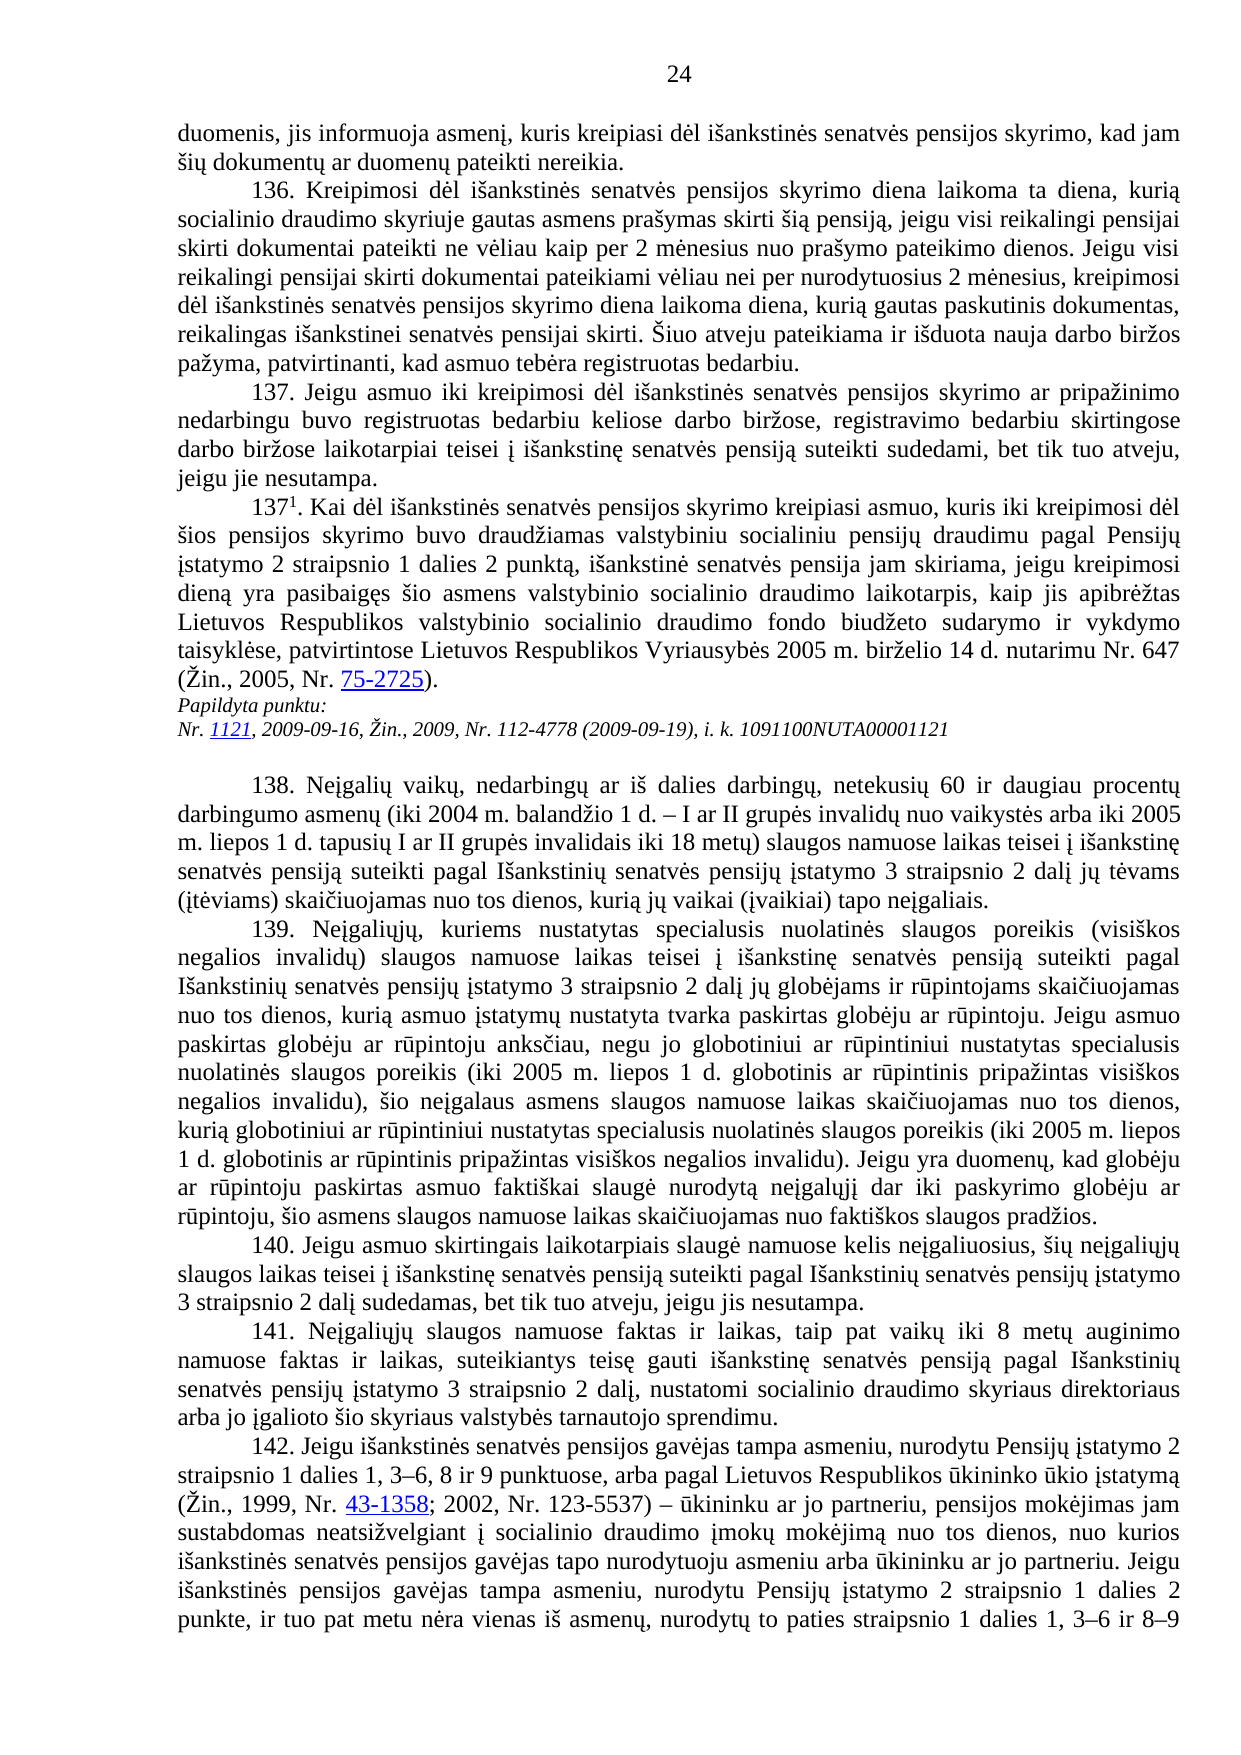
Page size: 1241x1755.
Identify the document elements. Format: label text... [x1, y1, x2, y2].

text 141. Neįgaliųjų slaugos namuose faktas ir laikas, taip pat vaikų iki 8 metų auginimo namuose faktas ir laikas, suteikiantys teisę gauti išankstinę senatvės pensiją pagal Išankstinių senatvės pensijų įstatymo 3 straipsnio 2 dalį, nustatomi socialinio draudimo skyriaus direktoriaus arba jo įgalioto šio skyriaus valstybės tarnautojo sprendimu. [177, 1316, 1181, 1431]
text 1371. Kai dėl išankstinės senatvės pensijos skyrimo kreipiasi asmuo, kuris iki kreipimosi dėl šios pensijos skyrimo buvo draudžiamas valstybiniu socialiniu pensijų draudimu pagal Pensijų įstatymo 2 straipsnio 1 dalies 2 punktą, išankstinė senatvės pensija jam skiriama, jeigu kreipimosi dieną yra pasibaigęs šio asmens valstybinio socialinio draudimo laikotarpis, kaip jis apibrėžtas Lietuvos Respublikos valstybinio socialinio draudimo fondo biudžeto sudarymo ir vykdymo taisyklėse, patvirtintose Lietuvos Respublikos Vyriausybės 2005 m. birželio 14 d. nutarimu Nr. 647 (Žin., 2005, Nr. 75-2725). [177, 492, 1181, 693]
text Nr. 1121, 2009-09-16, Žin., 2009, Nr. 112-4778 (2009-09-19), i. k. 1091100NUTA00001121 [177, 717, 1181, 741]
text 140. Jeigu asmuo skirtingais laikotarpiais slaugė namuose kelis neįgaliuosius, šių neįgaliųjų slaugos laikas teisei į išankstinę senatvės pensiją suteikti pagal Išankstinių senatvės pensijų įstatymo 3 straipsnio 2 dalį sudedamas, bet tik tuo atveju, jeigu jis nesutampa. [177, 1230, 1181, 1316]
text Papildyta punktu: [177, 693, 1181, 717]
text 138. Neįgalių vaikų, nedarbingų ar iš dalies darbingų, netekusių 60 ir daugiau procentų darbingumo asmenų (iki 2004 m. balandžio 1 d. – I ar II grupės invalidų nuo vaikystės arba iki 2005 m. liepos 1 d. tapusių I ar II grupės invalidais iki 18 metų) slaugos namuose laikas teisei į išankstinę senatvės pensiją suteikti pagal Išankstinių senatvės pensijų įstatymo 3 straipsnio 2 dalį jų tėvams (įtėviams) skaičiuojamas nuo tos dienos, kurią jų vaikai (įvaikiai) tapo neįgaliais. [177, 770, 1181, 914]
text 137. Jeigu asmuo iki kreipimosi dėl išankstinės senatvės pensijos skyrimo ar pripažinimo nedarbingu buvo registruotas bedarbiu keliose darbo biržose, registravimo bedarbiu skirtingose darbo biržose laikotarpiai teisei į išankstinę senatvės pensiją suteikti sudedami, bet tik tuo atveju, jeigu jie nesutampa. [177, 377, 1181, 492]
text 139. Neįgaliųjų, kuriems nustatytas specialusis nuolatinės slaugos poreikis (visiškos negalios invalidų) slaugos namuose laikas teisei į išankstinę senatvės pensiją suteikti pagal Išankstinių senatvės pensijų įstatymo 3 straipsnio 2 dalį jų globėjams ir rūpintojams skaičiuojamas nuo tos dienos, kurią asmuo įstatymų nustatyta tvarka paskirtas globėju ar rūpintoju. Jeigu asmuo paskirtas globėju ar rūpintoju anksčiau, negu jo globotiniui ar rūpintiniui nustatytas specialusis nuolatinės slaugos poreikis (iki 2005 m. liepos 1 d. globotinis ar rūpintinis pripažintas visiškos negalios invalidu), šio neįgalaus asmens slaugos namuose laikas skaičiuojamas nuo tos dienos, kurią globotiniui ar rūpintiniui nustatytas specialusis nuolatinės slaugos poreikis (iki 2005 m. liepos 1 d. globotinis ar rūpintinis pripažintas visiškos negalios invalidu). Jeigu yra duomenų, kad globėju ar rūpintoju paskirtas asmuo faktiškai slaugė nurodytą neįgalųjį dar iki paskyrimo globėju ar rūpintoju, šio asmens slaugos namuose laikas skaičiuojamas nuo faktiškos slaugos pradžios. [177, 914, 1181, 1230]
text 136. Kreipimosi dėl išankstinės senatvės pensijos skyrimo diena laikoma ta diena, kurią socialinio draudimo skyriuje gautas asmens prašymas skirti šią pensiją, jeigu visi reikalingi pensijai skirti dokumentai pateikti ne vėliau kaip per 2 mėnesius nuo prašymo pateikimo dienos. Jeigu visi reikalingi pensijai skirti dokumentai pateikiami vėliau nei per nurodytuosius 2 mėnesius, kreipimosi dėl išankstinės senatvės pensijos skyrimo diena laikoma diena, kurią gautas paskutinis dokumentas, reikalingas išankstinei senatvės pensijai skirti. Šiuo atveju pateikiama ir išduota nauja darbo biržos pažyma, patvirtinanti, kad asmuo tebėra registruotas bedarbiu. [177, 176, 1181, 377]
text duomenis, jis informuoja asmenį, kuris kreipiasi dėl išankstinės senatvės pensijos skyrimo, kad jam šių dokumentų ar duomenų pateikti nereikia. [177, 118, 1181, 176]
text 142. Jeigu išankstinės senatvės pensijos gavėjas tampa asmeniu, nurodytu Pensijų įstatymo 2 straipsnio 1 dalies 1, 3–6, 8 ir 9 punktuose, arba pagal Lietuvos Respublikos ūkininko ūkio įstatymą (Žin., 1999, Nr. 43-1358; 2002, Nr. 123-5537) – ūkininku ar jo partneriu, pensijos mokėjimas jam sustabdomas neatsižvelgiant į socialinio draudimo įmokų mokėjimą nuo tos dienos, nuo kurios išankstinės senatvės pensijos gavėjas tapo nurodytuoju asmeniu arba ūkininku ar jo partneriu. Jeigu išankstinės pensijos gavėjas tampa asmeniu, nurodytu Pensijų įstatymo 2 straipsnio 1 dalies 2 punkte, ir tuo pat metu nėra vienas iš asmenų, nurodytų to paties straipsnio 1 dalies 1, 3–6 ir 8–9 [177, 1431, 1181, 1632]
